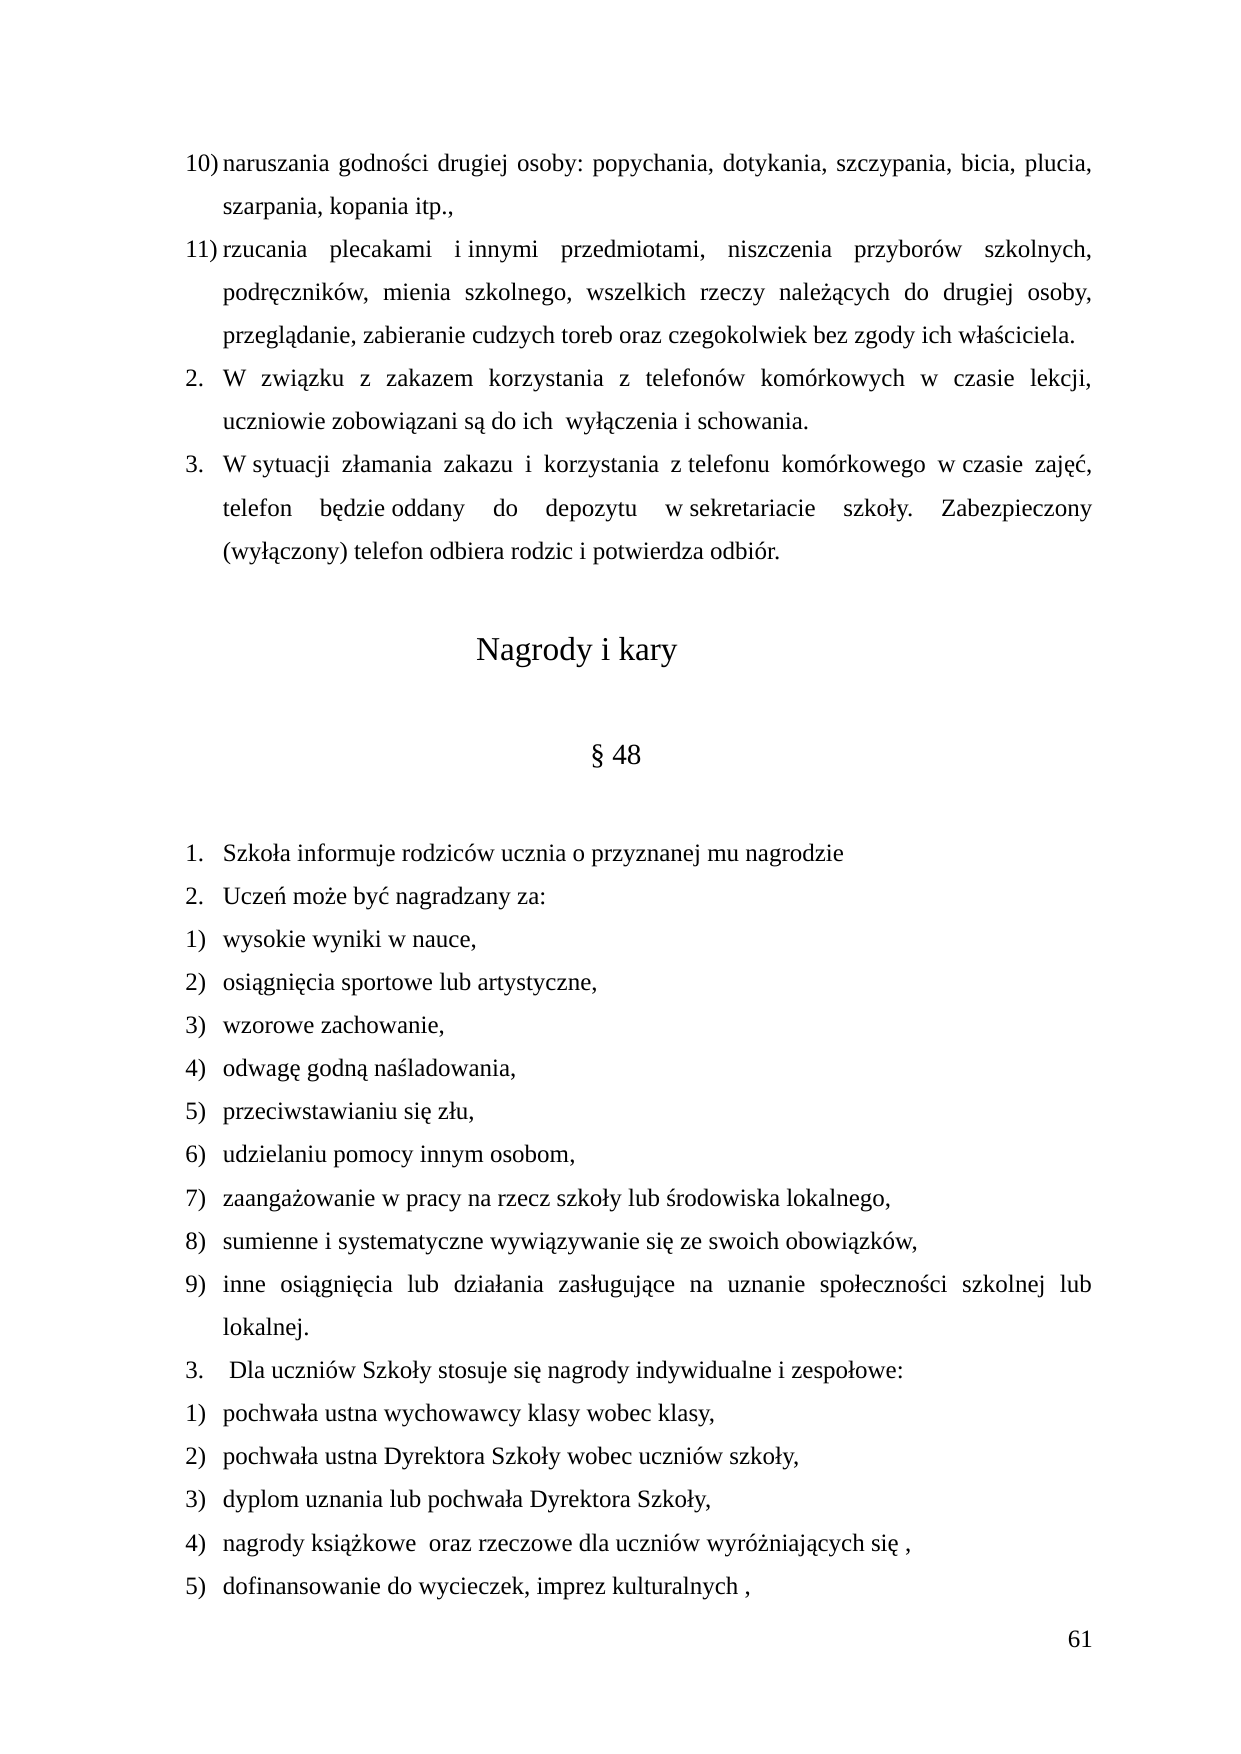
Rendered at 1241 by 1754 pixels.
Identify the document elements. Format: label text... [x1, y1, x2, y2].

list Uczeń może być nagradzany za: [185, 881, 1093, 909]
list inne osiągnięcia lub działania zasługujące na uznanie społeczności szkolnej lub lokalnej. [185, 1269, 1093, 1341]
list nagrody książkowe oraz rzeczowe dla uczniów wyróżniających się , [185, 1528, 1093, 1556]
text Nagrody i kary [148, 629, 1093, 667]
list osiągnięcia sportowe lub artystyczne, [185, 967, 1093, 996]
list dyplom uznania lub pochwała Dyrektora Szkoły, [185, 1484, 1093, 1513]
list Szkoła informuje rodziców ucznia o przyznanej mu nagrodzie [185, 838, 1093, 866]
list Dla uczniów Szkoły stosuje się nagrody indywidualne i zespołowe: [185, 1355, 1093, 1384]
list W sytuacji złamania zakazu i korzystania z telefonu komórkowego w czasie zajęć, telefon będzie oddany do depozytu w sekretariacie szkoły. Zabezpieczony (wyłączony) telefon odbiera rodzic i potwierdza odbiór. [185, 449, 1093, 564]
list przeciwstawianiu się złu, [185, 1096, 1093, 1125]
list odwagę godną naśladowania, [185, 1053, 1093, 1082]
text § 48 [516, 737, 1093, 771]
list dofinansowanie do wycieczek, imprez kulturalnych , [185, 1571, 1093, 1599]
list zaangażowanie w pracy na rzecz szkoły lub środowiska lokalnego, [185, 1183, 1093, 1211]
list naruszania godności drugiej osoby: popychania, dotykania, szczypania, bicia, plucia, szarpania, kopania itp., [185, 148, 1093, 219]
list rzucania plecakami i innymi przedmiotami, niszczenia przyborów szkolnych, podręczników, mienia szkolnego, wszelkich rzeczy należących do drugiej osoby, przeglądanie, zabieranie cudzych toreb oraz czegokolwiek bez zgody ich właściciela. [185, 234, 1093, 349]
list wzorowe zachowanie, [185, 1010, 1093, 1039]
list pochwała ustna wychowawcy klasy wobec klasy, [185, 1398, 1093, 1427]
list pochwała ustna Dyrektora Szkoły wobec uczniów szkoły, [185, 1441, 1093, 1470]
list sumienne i systematyczne wywiązywanie się ze swoich obowiązków, [185, 1226, 1093, 1254]
list W związku z zakazem korzystania z telefonów komórkowych w czasie lekcji, uczniowie zobowiązani są do ich wyłączenia i schowania. [185, 363, 1093, 435]
list wysokie wyniki w nauce, [185, 924, 1093, 953]
list udzielaniu pomocy innym osobom, [185, 1139, 1093, 1168]
